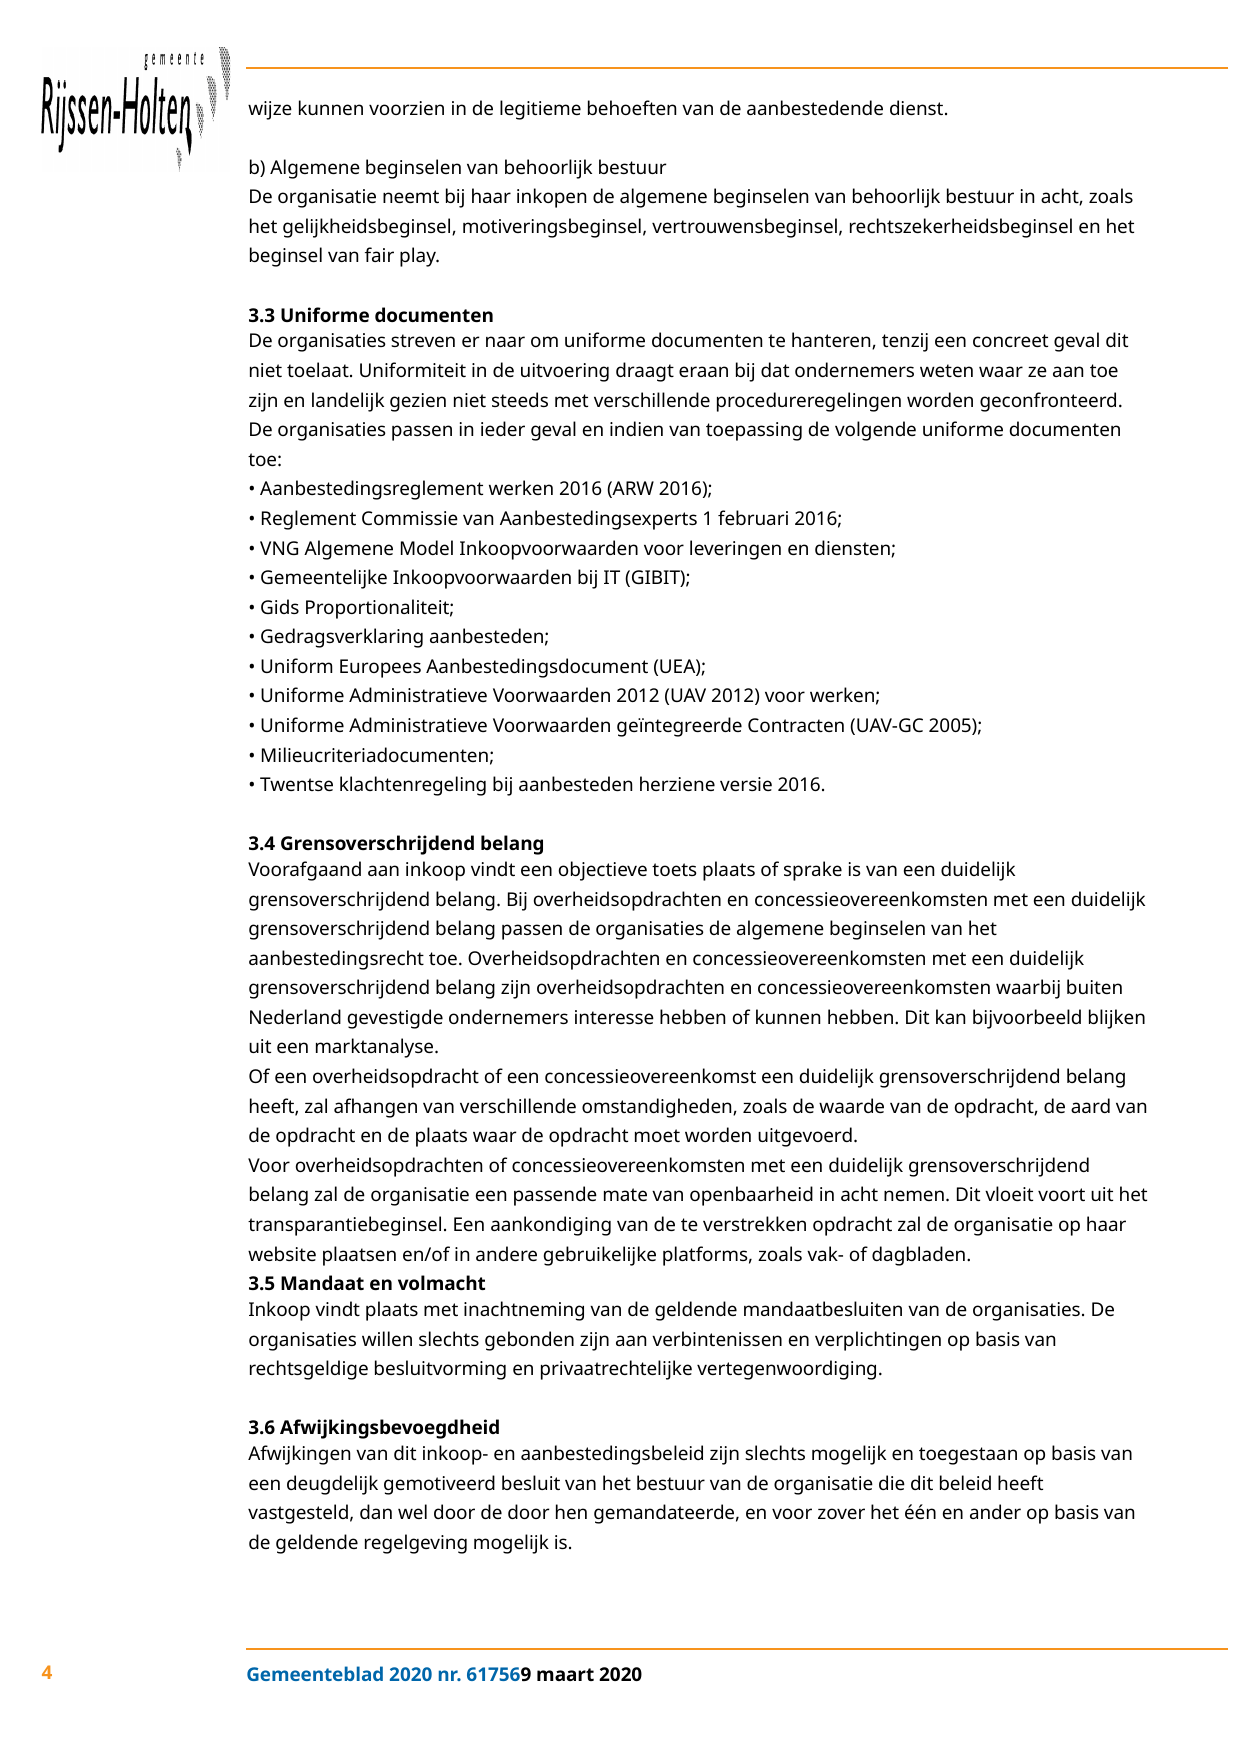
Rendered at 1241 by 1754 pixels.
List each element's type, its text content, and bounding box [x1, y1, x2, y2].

text • VNG Algemene Model Inkoopvoorwaarden voor leveringen en diensten; [248, 535, 1152, 560]
text • Uniforme Administratieve Voorwaarden 2012 (UAV 2012) voor werken; [248, 683, 1152, 708]
text Voorafgaand aan inkoop vindt een objectieve toets plaats of sprake is van een duidelijk grensoverschrijdend belang. Bij overheidsopdrachten en concessieovereenkomsten met een duidelijk grensoverschrijdend belang passen de organisaties de algemene beginselen van het aanbestedingsrecht toe. Overheidsopdrachten en concessieovereenkomsten met een duidelijk grensoverschrijdend belang zijn overheidsopdrachten en concessieovereenkomsten waarbij buiten Nederland gevestigde ondernemers interesse hebben of kunnen hebben. Dit kan bijvoorbeeld blijken uit een marktanalyse. [248, 856, 1152, 1059]
text • Milieucriteriadocumenten; [248, 742, 1152, 767]
text Inkoop vindt plaats met inachtneming van de geldende mandaatbesluiten van de organisaties. De organisaties willen slechts gebonden zijn aan verbintenissen en verplichtingen op basis van rechtsgeldige besluitvorming en privaatrechtelijke vertegenwoordiging. [248, 1296, 1152, 1381]
text Afwijkingen van dit inkoop- en aanbestedingsbeleid zijn slechts mogelijk en toegestaan op basis van een deugdelijk gemotiveerd besluit van het bestuur van de organisatie die dit beleid heeft vastgesteld, dan wel door de door hen gemandateerde, en voor zover het één en ander op basis van de geldende regelgeving mogelijk is. [248, 1440, 1152, 1555]
text 3.5 Mandaat en volmacht [248, 1270, 1152, 1296]
text Voor overheidsopdrachten of concessieovereenkomsten met een duidelijk grensoverschrijdend belang zal de organisatie een passende mate van openbaarheid in acht nemen. Dit vloeit voort uit het transparantiebeginsel. Een aankondiging van de te verstrekken opdracht zal de organisatie op haar website plaatsen en/of in andere gebruikelijke platforms, zoals vak- of dagbladen. [248, 1152, 1152, 1267]
text • Reglement Commissie van Aanbestedingsexperts 1 februari 2016; [248, 505, 1152, 531]
text De organisaties streven er naar om uniforme documenten te hanteren, tenzij een concreet geval dit niet toelaat. Uniformiteit in de uitvoering draagt eraan bij dat ondernemers weten waar ze aan toe zijn en landelijk gezien niet steeds met verschillende procedureregelingen worden geconfronteerd. De organisaties passen in ieder geval en indien van toepassing de volgende uniforme documenten toe: [248, 328, 1152, 472]
text • Uniform Europees Aanbestedingsdocument (UEA); [248, 653, 1152, 679]
text 3.4 Grensoverschrijdend belang [248, 831, 1152, 856]
text Of een overheidsopdracht of een concessieovereenkomst een duidelijk grensoverschrijdend belang heeft, zal afhangen van verschillende omstandigheden, zoals de waarde van de opdracht, de aard van de opdracht en de plaats waar de opdracht moet worden uitgevoerd. [248, 1063, 1152, 1148]
text • Gemeentelijke Inkoopvoorwaarden bij IT (GIBIT); [248, 564, 1152, 590]
text De organisatie neemt bij haar inkopen de algemene beginselen van behoorlijk bestuur in acht, zoals het gelijkheidsbeginsel, motiveringsbeginsel, vertrouwensbeginsel, rechtszekerheidsbeginsel en het beginsel van fair play. [248, 183, 1152, 268]
text • Aanbestedingsreglement werken 2016 (ARW 2016); [248, 476, 1152, 501]
text • Uniforme Administratieve Voorwaarden geïntegreerde Contracten (UAV-GC 2005); [248, 712, 1152, 738]
text 3.3 Uniforme documenten [248, 302, 1152, 328]
text wijze kunnen voorzien in de legitieme behoeften van de aanbestedende dienst. [248, 95, 1152, 121]
text b) Algemene beginselen van behoorlijk bestuur [248, 154, 1152, 180]
text 3.6 Afwijkingsbevoegdheid [248, 1414, 1152, 1440]
text • Gids Proportionaliteit; [248, 594, 1152, 619]
text • Twentse klachtenregeling bij aanbesteden herziene versie 2016. [248, 771, 1152, 797]
text • Gedragsverklaring aanbesteden; [248, 623, 1152, 649]
picture [41, 47, 231, 172]
